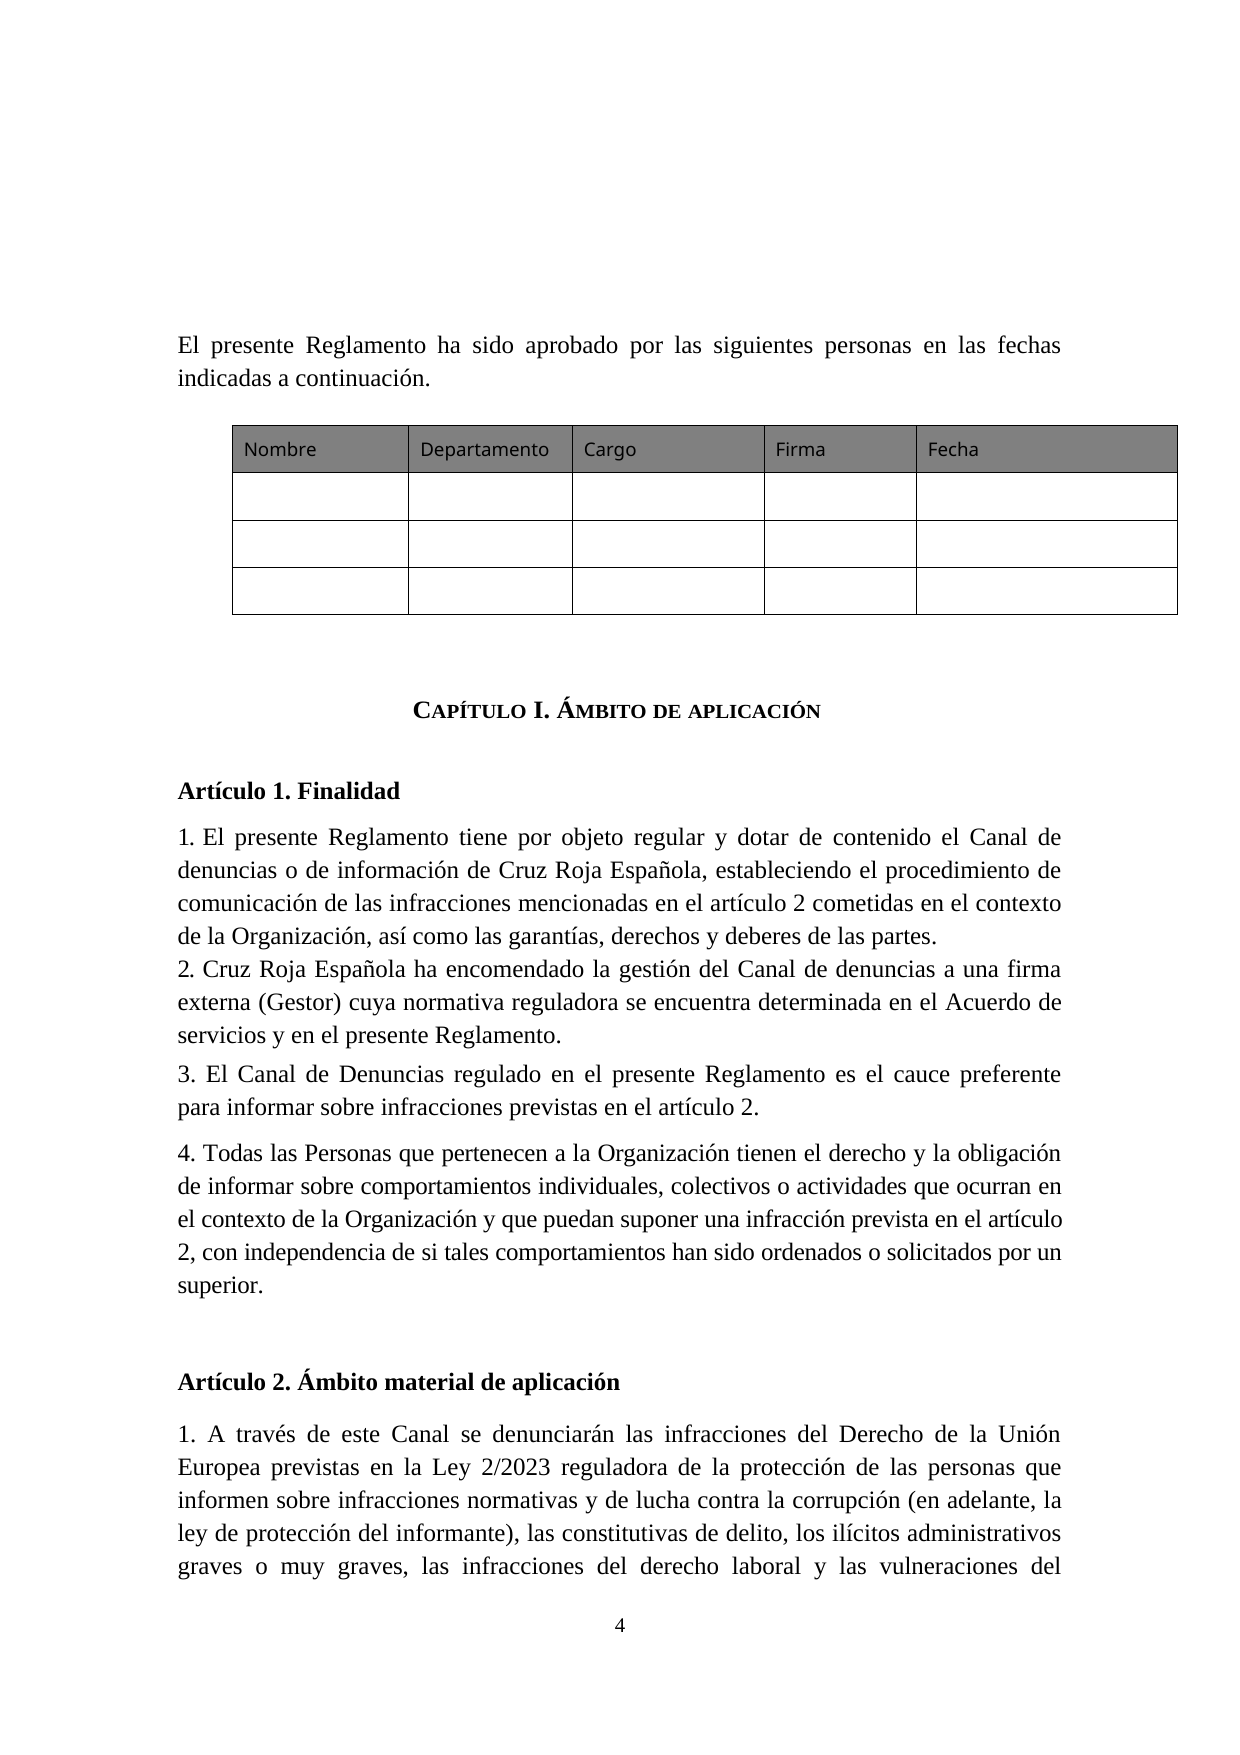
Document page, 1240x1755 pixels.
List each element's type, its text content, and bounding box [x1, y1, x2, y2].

table_header Cargo [573, 426, 764, 472]
text 1. A través de este Canal se denunciarán las infracciones del Derecho de la Unión Europea previstas en la Ley 2/2023 reguladora de la protección de las personas que informen sobre infracciones normativas y de lucha contra la corrupción (en adelante, la ley de protección del informante), las constitutivas de delito, los ilícitos administrativos graves o muy graves, las infracciones del derecho laboral y las vulneraciones del [177, 1419, 1062, 1580]
list El presente Reglamento tiene por objeto regular y dotar de contenido el Canal de denuncias o de información de Cruz Roja Española, estableciendo el procedimiento de comunicación de las infracciones mencionadas en el artículo 2 cometidas en el contexto de la Organización, así como las garantías, derechos y deberes de las partes. [177, 822, 1062, 950]
table_cell [409, 473, 572, 519]
table_cell [765, 473, 916, 519]
text 4. Todas las Personas que pertenecen a la Organización tienen el derecho y la obligación de informar sobre comportamientos individuales, colectivos o actividades que ocurran en el contexto de la Organización y que puedan suponer una infracción prevista en el artículo 2, con independencia de si tales comportamientos han sido ordenados o solicitados por un superior. [177, 1138, 1062, 1299]
table_cell [233, 473, 408, 519]
table_header Fecha [917, 426, 1177, 472]
list Cruz Roja Española ha encomendado la gestión del Canal de denuncias a una firma externa (Gestor) cuya normativa reguladora se encuentra determinada en el Acuerdo de servicios y en el presente Reglamento. [177, 954, 1062, 1049]
table_cell [409, 521, 572, 567]
subtitle Artículo 1. Finalidad [177, 776, 1062, 805]
table_cell [917, 521, 1177, 567]
subtitle Artículo 2. Ámbito material de aplicación [177, 1367, 1062, 1396]
table_cell [573, 568, 764, 614]
table_cell [573, 473, 764, 519]
table_cell [409, 568, 572, 614]
subtitle Capítulo I. Ámbito de aplicación [177, 696, 1062, 724]
table_header Departamento [409, 426, 572, 472]
table_header Firma [765, 426, 916, 472]
table_cell [573, 521, 764, 567]
table_header Nombre [233, 426, 408, 472]
table_cell [765, 521, 916, 567]
table_cell [233, 568, 408, 614]
table_cell [917, 568, 1177, 614]
table_cell [765, 568, 916, 614]
table_cell [917, 473, 1177, 519]
text El presente Reglamento ha sido aprobado por las siguientes personas en las fechas indicadas a continuación. [177, 330, 1062, 391]
table_cell [233, 521, 408, 567]
text 3. El Canal de Denuncias regulado en el presente Reglamento es el cauce preferente para informar sobre infracciones previstas en el artículo 2. [177, 1059, 1062, 1121]
